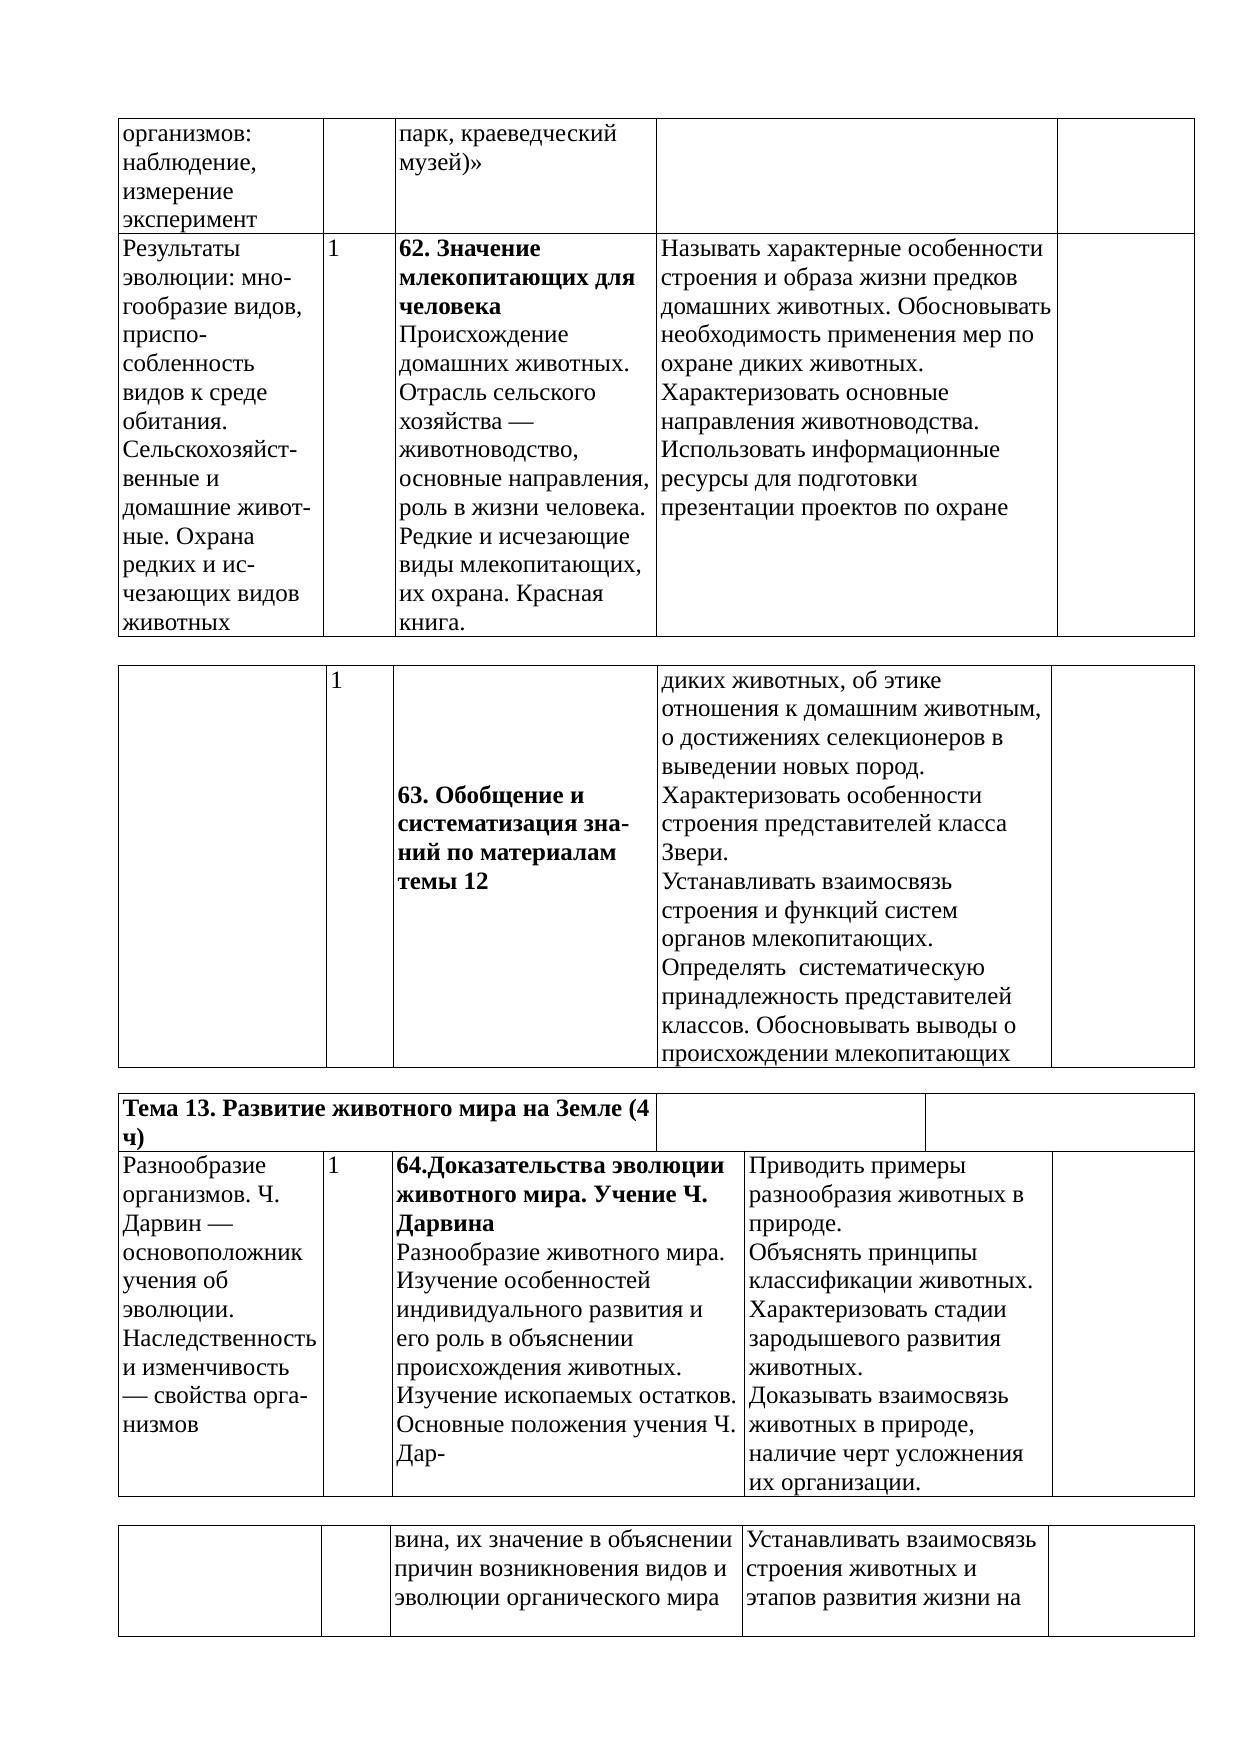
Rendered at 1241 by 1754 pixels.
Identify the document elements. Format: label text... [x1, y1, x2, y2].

table_cell парк, краеведческий музей)» [396, 119, 656, 233]
table_cell 63. Обобщение и систематизация зна­ний по материалам темы 12 [394, 780, 657, 1067]
table_cell Разнообразие организмов. Ч. Дарвин — основополож­ник учения об эволюции. Наследственность и измен­чивость — свойства орга­низмов [119, 1152, 323, 1496]
table_header [1049, 1526, 1194, 1636]
table_header [322, 1526, 390, 1636]
table_cell [1052, 780, 1194, 1067]
table_header [1052, 666, 1194, 780]
table_cell 1 [324, 1152, 392, 1496]
table_cell 62. Значение млекопитающих для че­ловека Происхождение домашних живот­ных. Отрасль сельского хозяйства — животноводство, основные направ­ления, роль в жизни человека. Ред­кие и исчезающие виды млекопита­ющих, их охрана. Красная книга. [396, 234, 656, 636]
table_header вина, их значение в объяснении при­чин возникновения видов и эволю­ции органического мира [391, 1526, 742, 1636]
table_cell [324, 119, 395, 233]
table_header [119, 1526, 321, 1636]
table_cell Результаты эволюции: мно­гообразие видов, приспо­собленность видов к среде обитания. Сельскохозяйст­венные и домашние живот­ные. Охрана редких и ис­чезающих видов животных [119, 234, 323, 636]
table_cell 1 [324, 234, 395, 636]
table_cell [657, 119, 1057, 233]
table_cell организмов: наблюдение, измерение эксперимент [119, 119, 323, 233]
table_header Устанавливать взаимосвязь строения живот­ных и этапов развития жизни на [743, 1526, 1048, 1636]
table_header [119, 666, 326, 780]
table_cell [327, 780, 393, 1067]
table_header Тема 13. Развитие животного мира на Земле (4 ч) [119, 1094, 656, 1151]
table_cell 64.Доказательства эволюции живот­ного мира. Учение Ч. Дарвина Разнообразие животного мира. Изу­чение особенностей индивидуаль­ного развития и его роль в объясне­нии происхождения животных. Изучение ископаемых остатков. Основные положения учения Ч. Дар- [393, 1152, 744, 1496]
table_cell Называть характерные особенности строения и образа жизни предков домашних животных. Обосновывать необходимость применения мер по охране диких животных. Характеризовать основные направления жи­вотноводства. Использовать информационные ресурсы для подготовки презентации проектов по охране [657, 234, 1057, 636]
table_header [657, 1094, 925, 1151]
table_header 1 [327, 666, 393, 780]
table_header [926, 1094, 1194, 1151]
table_cell [119, 780, 326, 1067]
table_cell Приводить примеры разнообразия животных в природе. Объяснять принципы классификации жи­вотных. Характеризовать стадии зародышевого разви­тия животных. Доказывать взаимосвязь животных в природе, наличие черт усложнения их организации. [745, 1152, 1052, 1496]
table_cell [1053, 1152, 1194, 1496]
table_header диких животных, об этике отношения к до­машним животным, о достижениях селекцио­неров в выведении новых пород. [658, 666, 1051, 780]
table_cell Характеризовать особенности строения пред­ставителей класса Звери. Устанавливать взаимосвязь строения и функ­ций систем органов млекопитающих. Определять систематическую принадлеж­ность представителей классов. Обосновывать выводы о происхождении мле­копитающих [658, 780, 1051, 1067]
table_header [394, 666, 657, 780]
table_cell [1058, 119, 1194, 233]
table_cell [1058, 234, 1194, 636]
